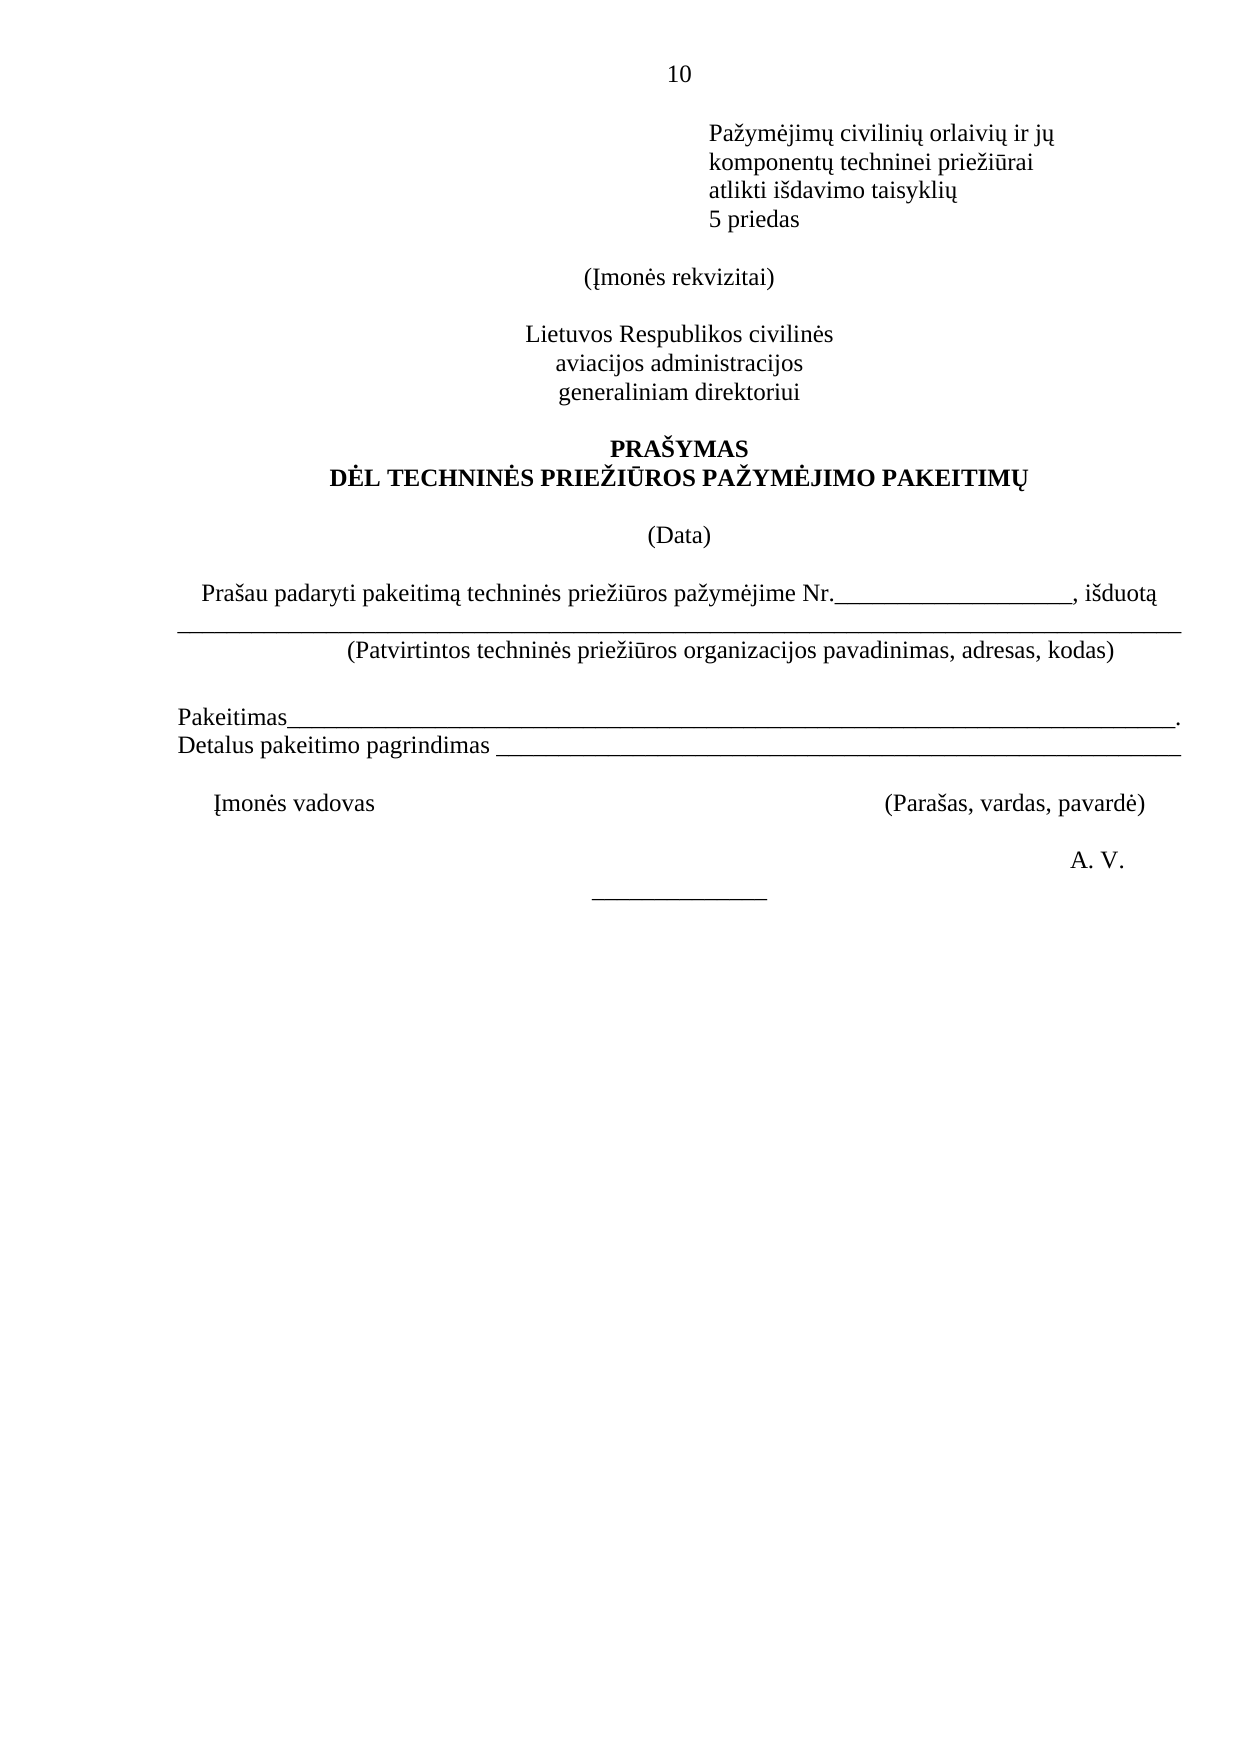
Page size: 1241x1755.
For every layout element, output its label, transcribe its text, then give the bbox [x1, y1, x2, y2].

text Prašau padaryti pakeitimą techninės priežiūros pažymėjime Nr.___________________, išduotą [177, 578, 1181, 607]
text Lietuvos Respublikos civilinės [177, 319, 1181, 348]
text A. V. [177, 845, 1181, 874]
text Pažymėjimų civilinių orlaivių ir jų komponentų techninei priežiūrai [709, 118, 1181, 176]
text DĖL TECHNINĖS PRIEŽIŪROS PAŽYMĖJIMO PAKEITIMŲ [177, 463, 1181, 492]
text 5 priedas [177, 204, 1181, 233]
text (Įmonės rekvizitai) [177, 262, 1181, 291]
text (Data) [177, 521, 1181, 549]
text atlikti išdavimo taisyklių [177, 176, 1181, 204]
text Pakeitimas . [177, 702, 1181, 730]
text Detalus pakeitimo pagrindimas [177, 730, 1181, 759]
text PRAŠYMAS [177, 434, 1181, 463]
text aviacijos administracijos [177, 348, 1181, 377]
text generaliniam direktoriui [177, 377, 1181, 406]
text ______________ [177, 874, 1181, 903]
text Įmonės vadovas (Parašas, vardas, pavardė) [177, 788, 1181, 817]
text (Patvirtintos techninės priežiūros organizacijos pavadinimas, adresas, kodas) [177, 636, 1181, 673]
